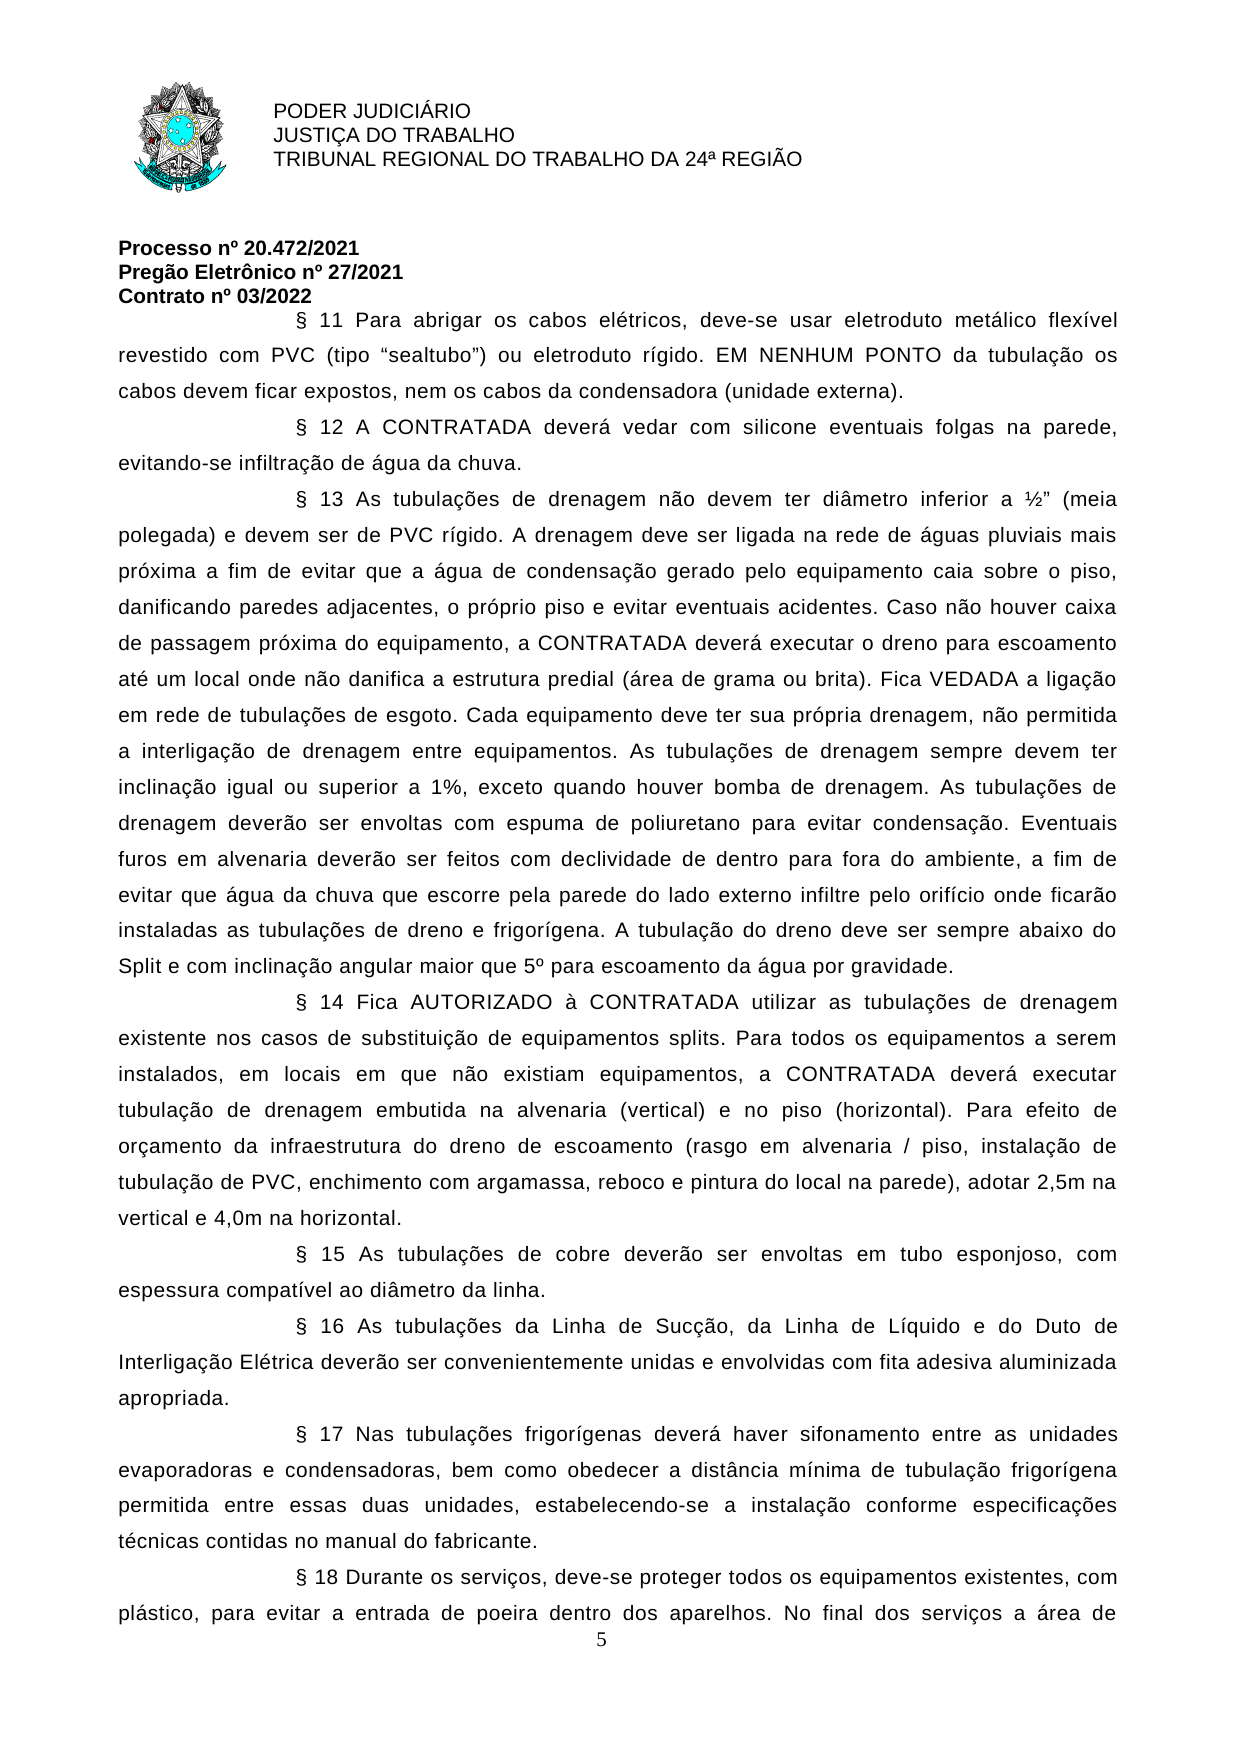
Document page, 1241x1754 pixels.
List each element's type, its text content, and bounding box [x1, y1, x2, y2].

text § 11 Para abrigar os cabos elétricos, deve-se usar eletroduto metálico flexível revestido com PVC (tipo “sealtubo”) ou eletroduto rígido. EM NENHUM PONTO da tubulação os cabos devem ficar expostos, nem os cabos da condensadora (unidade externa). [118, 307, 1119, 403]
text § 12 A CONTRATADA deverá vedar com silicone eventuais folgas na parede, evitando-se infiltração de água da chuva. [118, 415, 1119, 475]
text § 15 As tubulações de cobre deverão ser envoltas em tubo esponjoso, com espessura compatível ao diâmetro da linha. [118, 1242, 1119, 1302]
text § 17 Nas tubulações frigorígenas deverá haver sifonamento entre as unidades evaporadoras e condensadoras, bem como obedecer a distância mínima de tubulação frigorígena permitida entre essas duas unidades, estabelecendo-se a instalação conforme especificações técnicas contidas no manual do fabricante. [118, 1421, 1119, 1553]
text § 18 Durante os serviços, deve-se proteger todos os equipamentos existentes, com plástico, para evitar a entrada de poeira dentro dos aparelhos. No final dos serviços a área de [118, 1565, 1119, 1625]
text § 14 Fica AUTORIZADO à CONTRATADA utilizar as tubulações de drenagem existente nos casos de substituição de equipamentos splits. Para todos os equipamentos a serem instalados, em locais em que não existiam equipamentos, a CONTRATADA deverá executar tubulação de drenagem embutida na alvenaria (vertical) e no piso (horizontal). Para efeito de orçamento da infraestrutura do dreno de escoamento (rasgo em alvenaria / piso, instalação de tubulação de PVC, enchimento com argamassa, reboco e pintura do local na parede), adotar 2,5m na vertical e 4,0m na horizontal. [118, 990, 1119, 1230]
text § 16 As tubulações da Linha de Sucção, da Linha de Líquido e do Duto de Interligação Elétrica deverão ser convenientemente unidas e envolvidas com fita adesiva aluminizada apropriada. [118, 1314, 1119, 1409]
text § 13 As tubulações de drenagem não devem ter diâmetro inferior a ½” (meia polegada) e devem ser de PVC rígido. A drenagem deve ser ligada na rede de águas pluviais mais próxima a fim de evitar que a água de condensação gerado pelo equipamento caia sobre o piso, danificando paredes adjacentes, o próprio piso e evitar eventuais acidentes. Caso não houver caixa de passagem próxima do equipamento, a CONTRATADA deverá executar o dreno para escoamento até um local onde não danifica a estrutura predial (área de grama ou brita). Fica VEDADA a ligação em rede de tubulações de esgoto. Cada equipamento deve ter sua própria drenagem, não permitida a interligação de drenagem entre equipamentos. As tubulações de drenagem sempre devem ter inclinação igual ou superior a 1%, exceto quando houver bomba de drenagem. As tubulações de drenagem deverão ser envoltas com espuma de poliuretano para evitar condensação. Eventuais furos em alvenaria deverão ser feitos com declividade de dentro para fora do ambiente, a fim de evitar que água da chuva que escorre pela parede do lado externo infiltre pelo orifício onde ficarão instaladas as tubulações de dreno e frigorígena. A tubulação do dreno deve ser sempre abaixo do Split e com inclinação angular maior que 5º para escoamento da água por gravidade. [118, 487, 1119, 978]
picture [133, 81, 228, 193]
